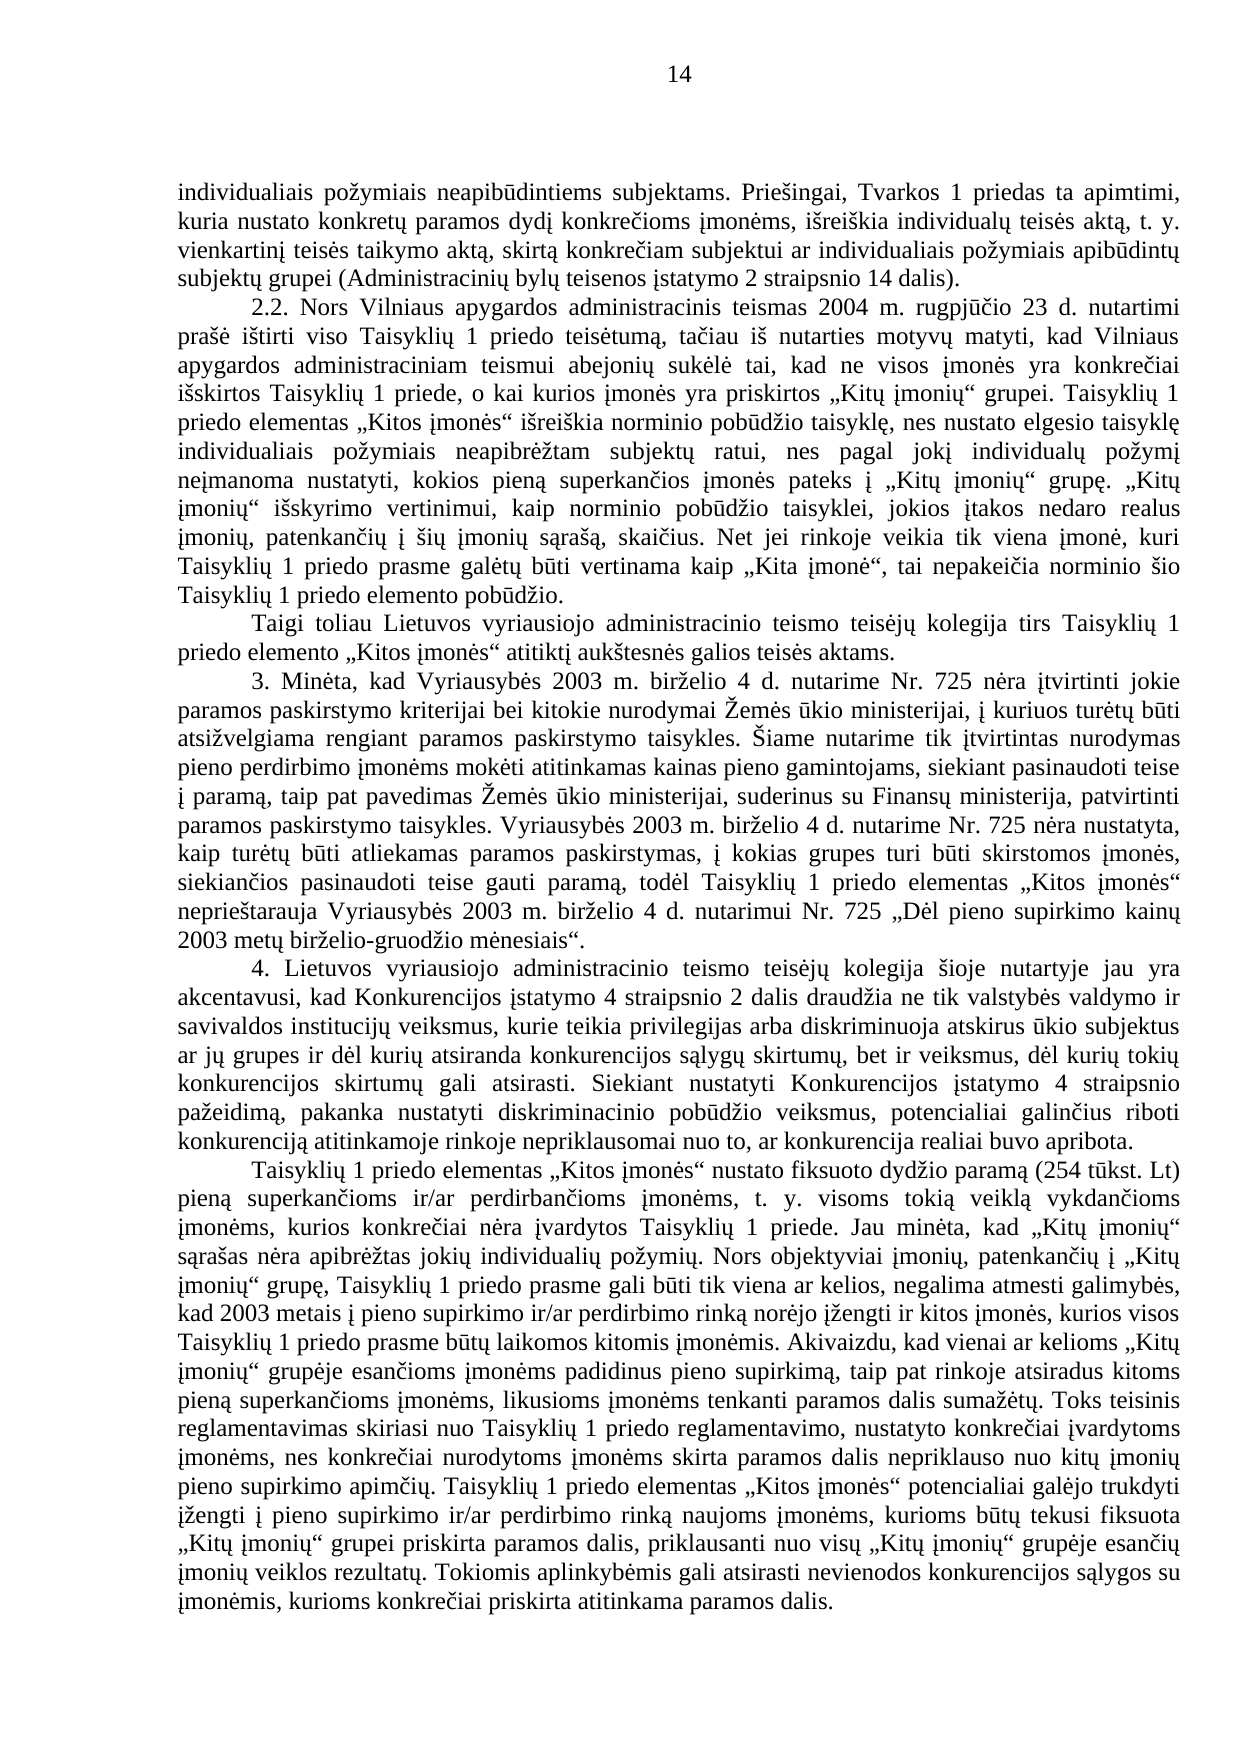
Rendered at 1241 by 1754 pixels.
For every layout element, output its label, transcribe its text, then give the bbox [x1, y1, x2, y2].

text Taigi toliau Lietuvos vyriausiojo administracinio teismo teisėjų kolegija tirs Taisyklių 1 priedo elemento „Kitos įmonės“ atitiktį aukštesnės galios teisės aktams. [177, 608, 1181, 666]
text Taisyklių 1 priedo elementas „Kitos įmonės“ nustato fiksuoto dydžio paramą (254 tūkst. Lt) pieną superkančioms ir/ar perdirbančioms įmonėms, t. y. visoms tokią veiklą vykdančioms įmonėms, kurios konkrečiai nėra įvardytos Taisyklių 1 priede. Jau minėta, kad „Kitų įmonių“ sąrašas nėra apibrėžtas jokių individualių požymių. Nors objektyviai įmonių, patenkančių į „Kitų įmonių“ grupę, Taisyklių 1 priedo prasme gali būti tik viena ar kelios, negalima atmesti galimybės, kad 2003 metais į pieno supirkimo ir/ar perdirbimo rinką norėjo įžengti ir kitos įmonės, kurios visos Taisyklių 1 priedo prasme būtų laikomos kitomis įmonėmis. Akivaizdu, kad vienai ar kelioms „Kitų įmonių“ grupėje esančioms įmonėms padidinus pieno supirkimą, taip pat rinkoje atsiradus kitoms pieną superkančioms įmonėms, likusioms įmonėms tenkanti paramos dalis sumažėtų. Toks teisinis reglamentavimas skiriasi nuo Taisyklių 1 priedo reglamentavimo, nustatyto konkrečiai įvardytoms įmonėms, nes konkrečiai nurodytoms įmonėms skirta paramos dalis nepriklauso nuo kitų įmonių pieno supirkimo apimčių. Taisyklių 1 priedo elementas „Kitos įmonės“ potencialiai galėjo trukdyti įžengti į pieno supirkimo ir/ar perdirbimo rinką naujoms įmonėms, kurioms būtų tekusi fiksuota „Kitų įmonių“ grupei priskirta paramos dalis, priklausanti nuo visų „Kitų įmonių“ grupėje esančių įmonių veiklos rezultatų. Tokiomis aplinkybėmis gali atsirasti nevienodos konkurencijos sąlygos su įmonėmis, kurioms konkrečiai priskirta atitinkama paramos dalis. [177, 1155, 1181, 1615]
text individualiais požymiais neapibūdintiems subjektams. Priešingai, Tvarkos 1 priedas ta apimtimi, kuria nustato konkretų paramos dydį konkrečioms įmonėms, išreiškia individualų teisės aktą, t. y. vienkartinį teisės taikymo aktą, skirtą konkrečiam subjektui ar individualiais požymiais apibūdintų subjektų grupei (Administracinių bylų teisenos įstatymo 2 straipsnio 14 dalis). [177, 177, 1181, 292]
text 4. Lietuvos vyriausiojo administracinio teismo teisėjų kolegija šioje nutartyje jau yra akcentavusi, kad Konkurencijos įstatymo 4 straipsnio 2 dalis draudžia ne tik valstybės valdymo ir savivaldos institucijų veiksmus, kurie teikia privilegijas arba diskriminuoja atskirus ūkio subjektus ar jų grupes ir dėl kurių atsiranda konkurencijos sąlygų skirtumų, bet ir veiksmus, dėl kurių tokių konkurencijos skirtumų gali atsirasti. Siekiant nustatyti Konkurencijos įstatymo 4 straipsnio pažeidimą, pakanka nustatyti diskriminacinio pobūdžio veiksmus, potencialiai galinčius riboti konkurenciją atitinkamoje rinkoje nepriklausomai nuo to, ar konkurencija realiai buvo apribota. [177, 953, 1181, 1155]
text 2.2. Nors Vilniaus apygardos administracinis teismas 2004 m. rugpjūčio 23 d. nutartimi prašė ištirti viso Taisyklių 1 priedo teisėtumą, tačiau iš nutarties motyvų matyti, kad Vilniaus apygardos administraciniam teismui abejonių sukėlė tai, kad ne visos įmonės yra konkrečiai išskirtos Taisyklių 1 priede, o kai kurios įmonės yra priskirtos „Kitų įmonių“ grupei. Taisyklių 1 priedo elementas „Kitos įmonės“ išreiškia norminio pobūdžio taisyklę, nes nustato elgesio taisyklę individualiais požymiais neapibrėžtam subjektų ratui, nes pagal jokį individualų požymį neįmanoma nustatyti, kokios pieną superkančios įmonės pateks į „Kitų įmonių“ grupę. „Kitų įmonių“ išskyrimo vertinimui, kaip norminio pobūdžio taisyklei, jokios įtakos nedaro realus įmonių, patenkančių į šių įmonių sąrašą, skaičius. Net jei rinkoje veikia tik viena įmonė, kuri Taisyklių 1 priedo prasme galėtų būti vertinama kaip „Kita įmonė“, tai nepakeičia norminio šio Taisyklių 1 priedo elemento pobūdžio. [177, 292, 1181, 608]
text 3. Minėta, kad Vyriausybės 2003 m. birželio 4 d. nutarime Nr. 725 nėra įtvirtinti jokie paramos paskirstymo kriterijai bei kitokie nurodymai Žemės ūkio ministerijai, į kuriuos turėtų būti atsižvelgiama rengiant paramos paskirstymo taisykles. Šiame nutarime tik įtvirtintas nurodymas pieno perdirbimo įmonėms mokėti atitinkamas kainas pieno gamintojams, siekiant pasinaudoti teise į paramą, taip pat pavedimas Žemės ūkio ministerijai, suderinus su Finansų ministerija, patvirtinti paramos paskirstymo taisykles. Vyriausybės 2003 m. birželio 4 d. nutarime Nr. 725 nėra nustatyta, kaip turėtų būti atliekamas paramos paskirstymas, į kokias grupes turi būti skirstomos įmonės, siekiančios pasinaudoti teise gauti paramą, todėl Taisyklių 1 priedo elementas „Kitos įmonės“ neprieštarauja Vyriausybės 2003 m. birželio 4 d. nutarimui Nr. 725 „Dėl pieno supirkimo kainų 2003 metų birželio-gruodžio mėnesiais“. [177, 666, 1181, 953]
